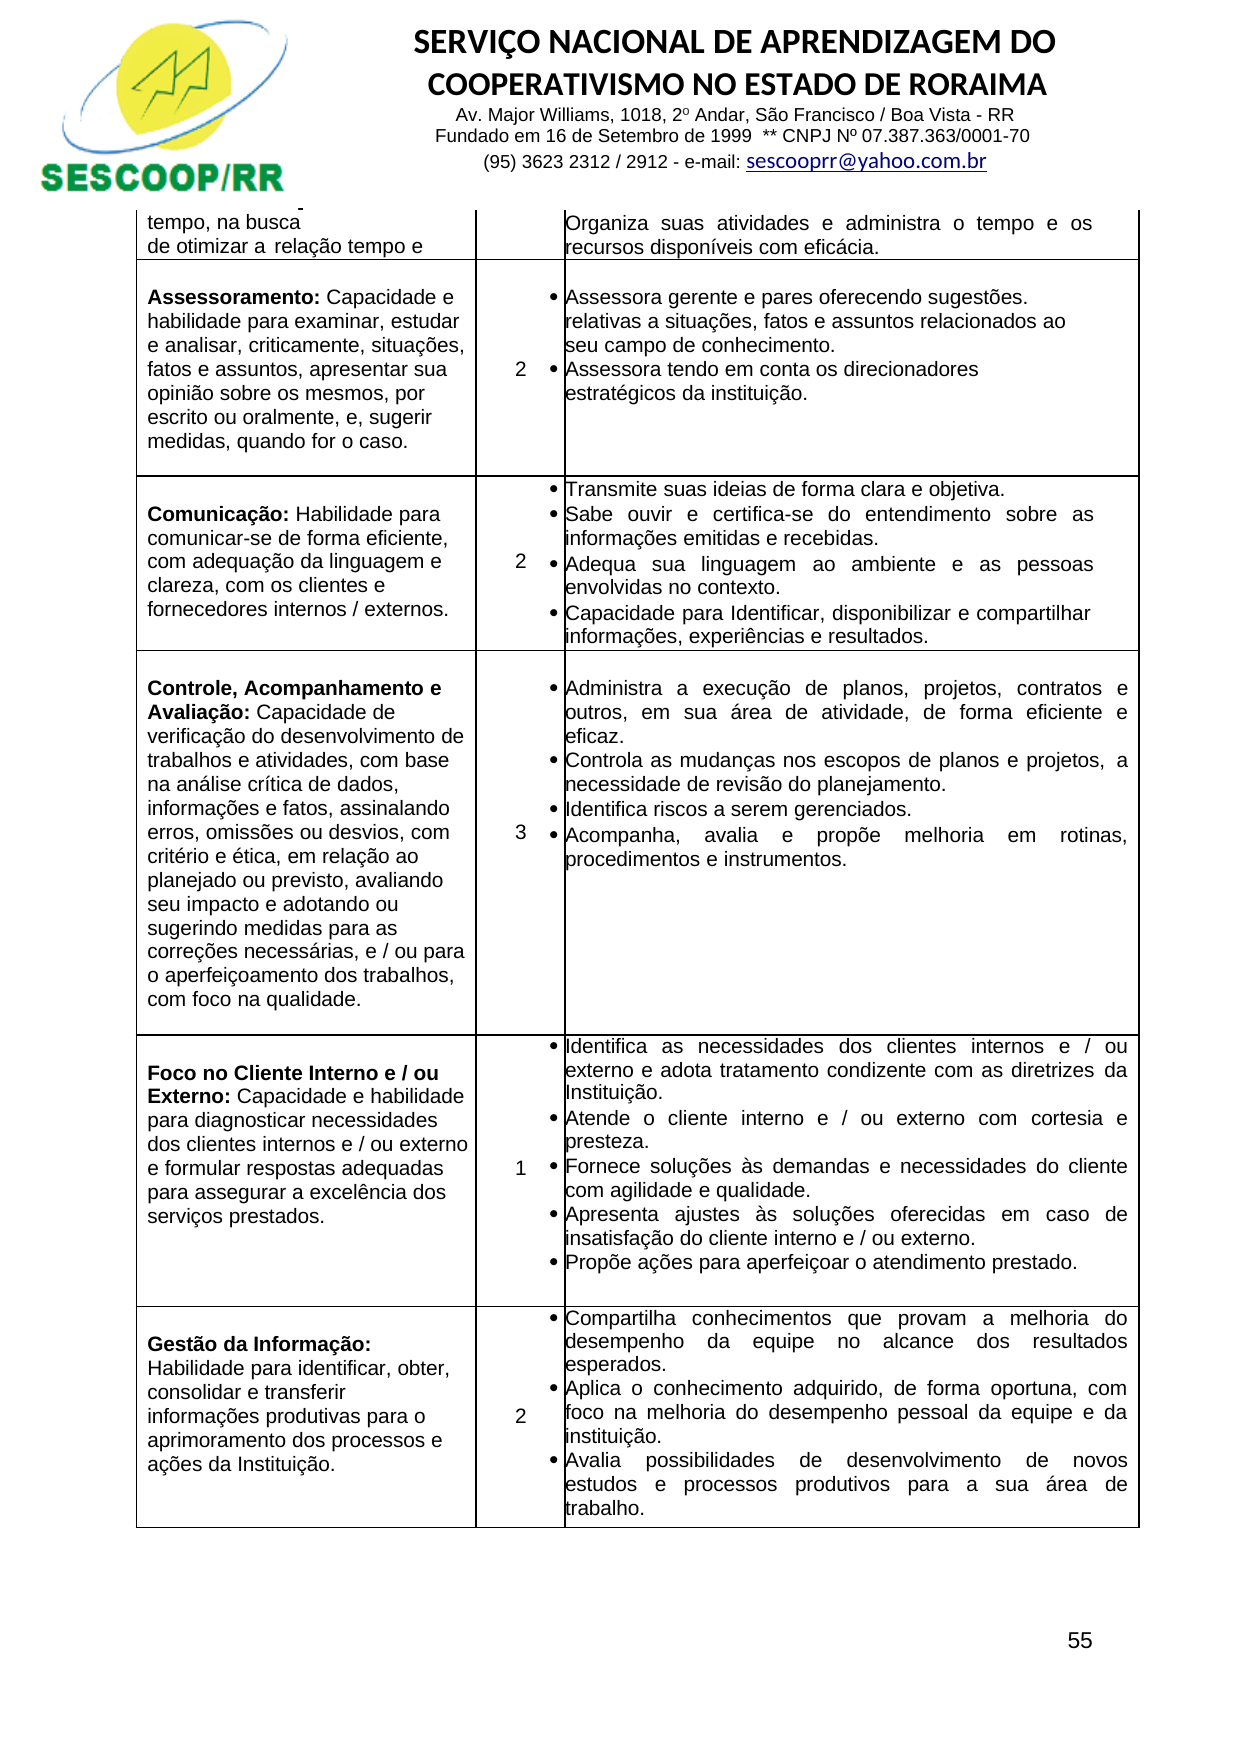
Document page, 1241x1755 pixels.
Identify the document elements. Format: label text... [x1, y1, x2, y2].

table_cell 3 [477, 651, 564, 1034]
table_cell 2 [477, 477, 564, 649]
table_cell 2 [477, 260, 564, 475]
table_cell Transmite suas ideias de forma clara e objetiva. Sabe ouvir e certifica-se do entendimento sobre as informações emitidas e recebidas. Adequa sua linguagem ao ambiente e as pessoas envolvidas no contexto. Capacidade para Identificar, disponibilizar e compartilhar informações, experiências e resultados. [566, 477, 1138, 649]
table_cell Assessoramento: Capacidade e habilidade para examinar, estudar e analisar, criticamente, situações, fatos e assuntos, apresentar sua opinião sobre os mesmos, por escrito ou oralmente, e, sugerir medidas, quando for o caso. [137, 260, 475, 475]
table_cell Administra a execução de planos, projetos, contratos e outros, em sua área de atividade, de forma eficiente e eficaz. Controla as mudanças nos escopos de planos e projetos, a necessidade de revisão do planejamento. Identifica riscos a serem gerenciados. Acompanha, avalia e propõe melhoria em rotinas, procedimentos e instrumentos. [566, 651, 1138, 1034]
table_cell Compartilha conhecimentos que provam a melhoria do desempenho da equipe no alcance dos resultados esperados. Aplica o conhecimento adquirido, de forma oportuna, com foco na melhoria do desempenho pessoal da equipe e da instituição. Avalia possibilidades de desenvolvimento de novos estudos e processos produtivos para a sua área de trabalho. [566, 1307, 1138, 1527]
table_cell Foco no Cliente Interno e / ou Externo: Capacidade e habilidade para diagnosticar necessidades dos clientes internos e / ou externo e formular respostas adequadas para assegurar a excelência dos serviços prestados. [137, 1036, 475, 1306]
table_header tempo, na busca de otimizar a relação tempo e trabalho. [137, 210, 475, 258]
table_header Organiza suas atividades e administra o tempo e os recursos disponíveis com eficácia. [566, 210, 1138, 258]
table_cell Controle, Acompanhamento e Avaliação: Capacidade de verificação do desenvolvimento de trabalhos e atividades, com base na análise crítica de dados, informações e fatos, assinalando erros, omissões ou desvios, com critério e ética, em relação ao planejado ou previsto, avaliando seu impacto e adotando ou sugerindo medidas para as correções necessárias, e / ou para o aperfeiçoamento dos trabalhos, com foco na qualidade. [137, 651, 475, 1034]
table_cell Assessora gerente e pares oferecendo sugestões. relativas a situações, fatos e assuntos relacionados ao seu campo de conhecimento. Assessora tendo em conta os direcionadores estratégicos da instituição. [566, 260, 1138, 475]
table_header [477, 210, 564, 258]
table_cell Gestão da Informação: Habilidade para identificar, obter, consolidar e transferir informações produtivas para o aprimoramento dos processos e ações da Instituição. [137, 1307, 475, 1527]
table_cell Comunicação: Habilidade para comunicar-se de forma eficiente, com adequação da linguagem e clareza, com os clientes e fornecedores internos / externos. [137, 477, 475, 649]
table_cell Identifica as necessidades dos clientes internos e / ou externo e adota tratamento condizente com as diretrizes da Instituição. Atende o cliente interno e / ou externo com cortesia e presteza. Fornece soluções às demandas e necessidades do cliente com agilidade e qualidade. Apresenta ajustes às soluções oferecidas em caso de insatisfação do cliente interno e / ou externo. Propõe ações para aperfeiçoar o atendimento prestado. [566, 1036, 1138, 1306]
table_cell 1 [477, 1036, 564, 1306]
table_cell 2 [477, 1307, 564, 1527]
